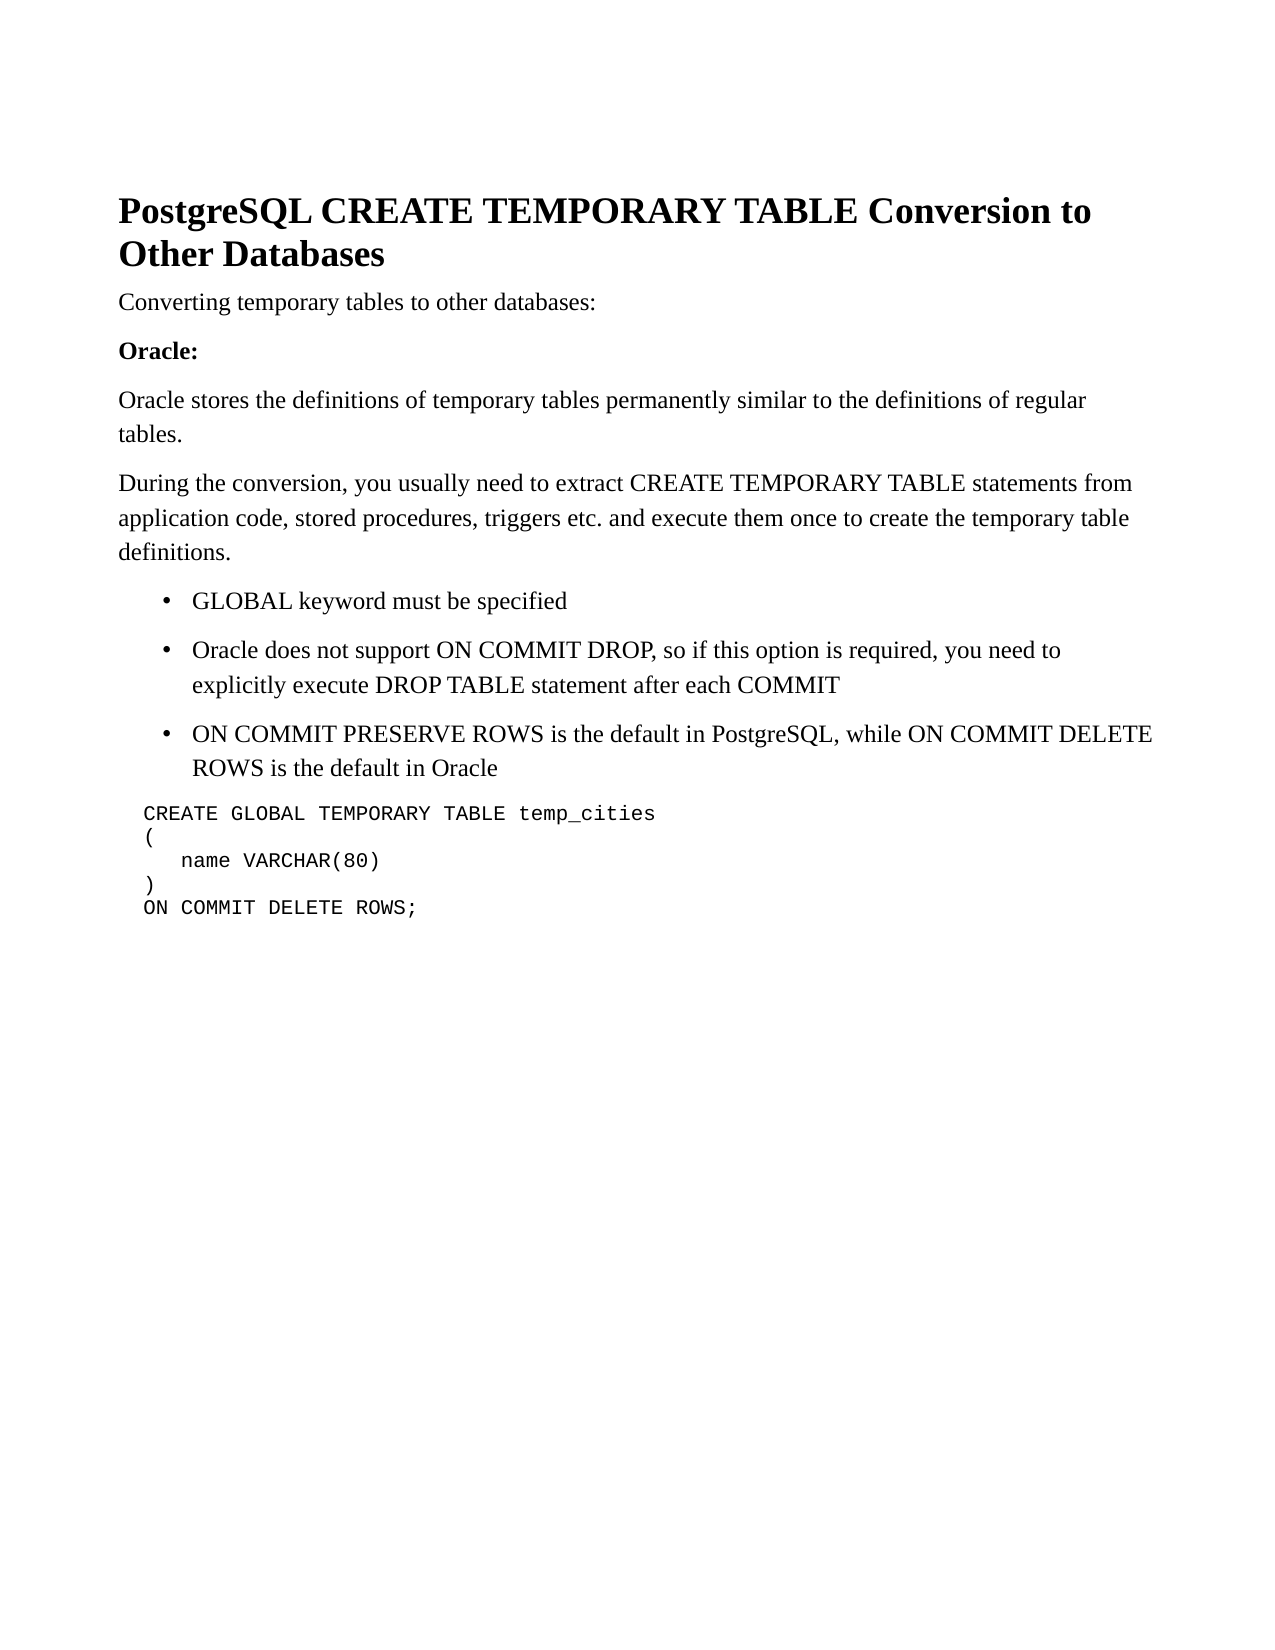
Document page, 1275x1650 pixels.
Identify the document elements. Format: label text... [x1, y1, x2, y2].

list ON COMMIT PRESERVE ROWS is the default in PostgreSQL, while ON COMMIT DELETE ROWS is the default in Oracle [162, 719, 1157, 782]
text ( [118, 826, 1157, 850]
text ON COMMIT DELETE ROWS; [118, 897, 1157, 921]
text Converting temporary tables to other databases: [118, 287, 1157, 316]
text Oracle stores the definitions of temporary tables permanently similar to the definitions of regular tables. [118, 385, 1157, 448]
list Oracle does not support ON COMMIT DROP, so if this option is required, you need to explicitly execute DROP TABLE statement after each COMMIT [162, 636, 1157, 699]
text Oracle: [118, 336, 1157, 364]
list GLOBAL keyword must be specified [162, 586, 1157, 615]
text ) [118, 873, 1157, 897]
text During the conversion, you usually need to extract CREATE TEMPORARY TABLE statements from application code, stored procedures, triggers etc. and execute them once to create the temporary table definitions. [118, 468, 1157, 566]
text name VARCHAR(80) [118, 850, 1157, 873]
subtitle PostgreSQL CREATE TEMPORARY TABLE Conversion to Other Databases [118, 188, 1157, 274]
text CREATE GLOBAL TEMPORARY TABLE temp_cities [118, 803, 1157, 826]
